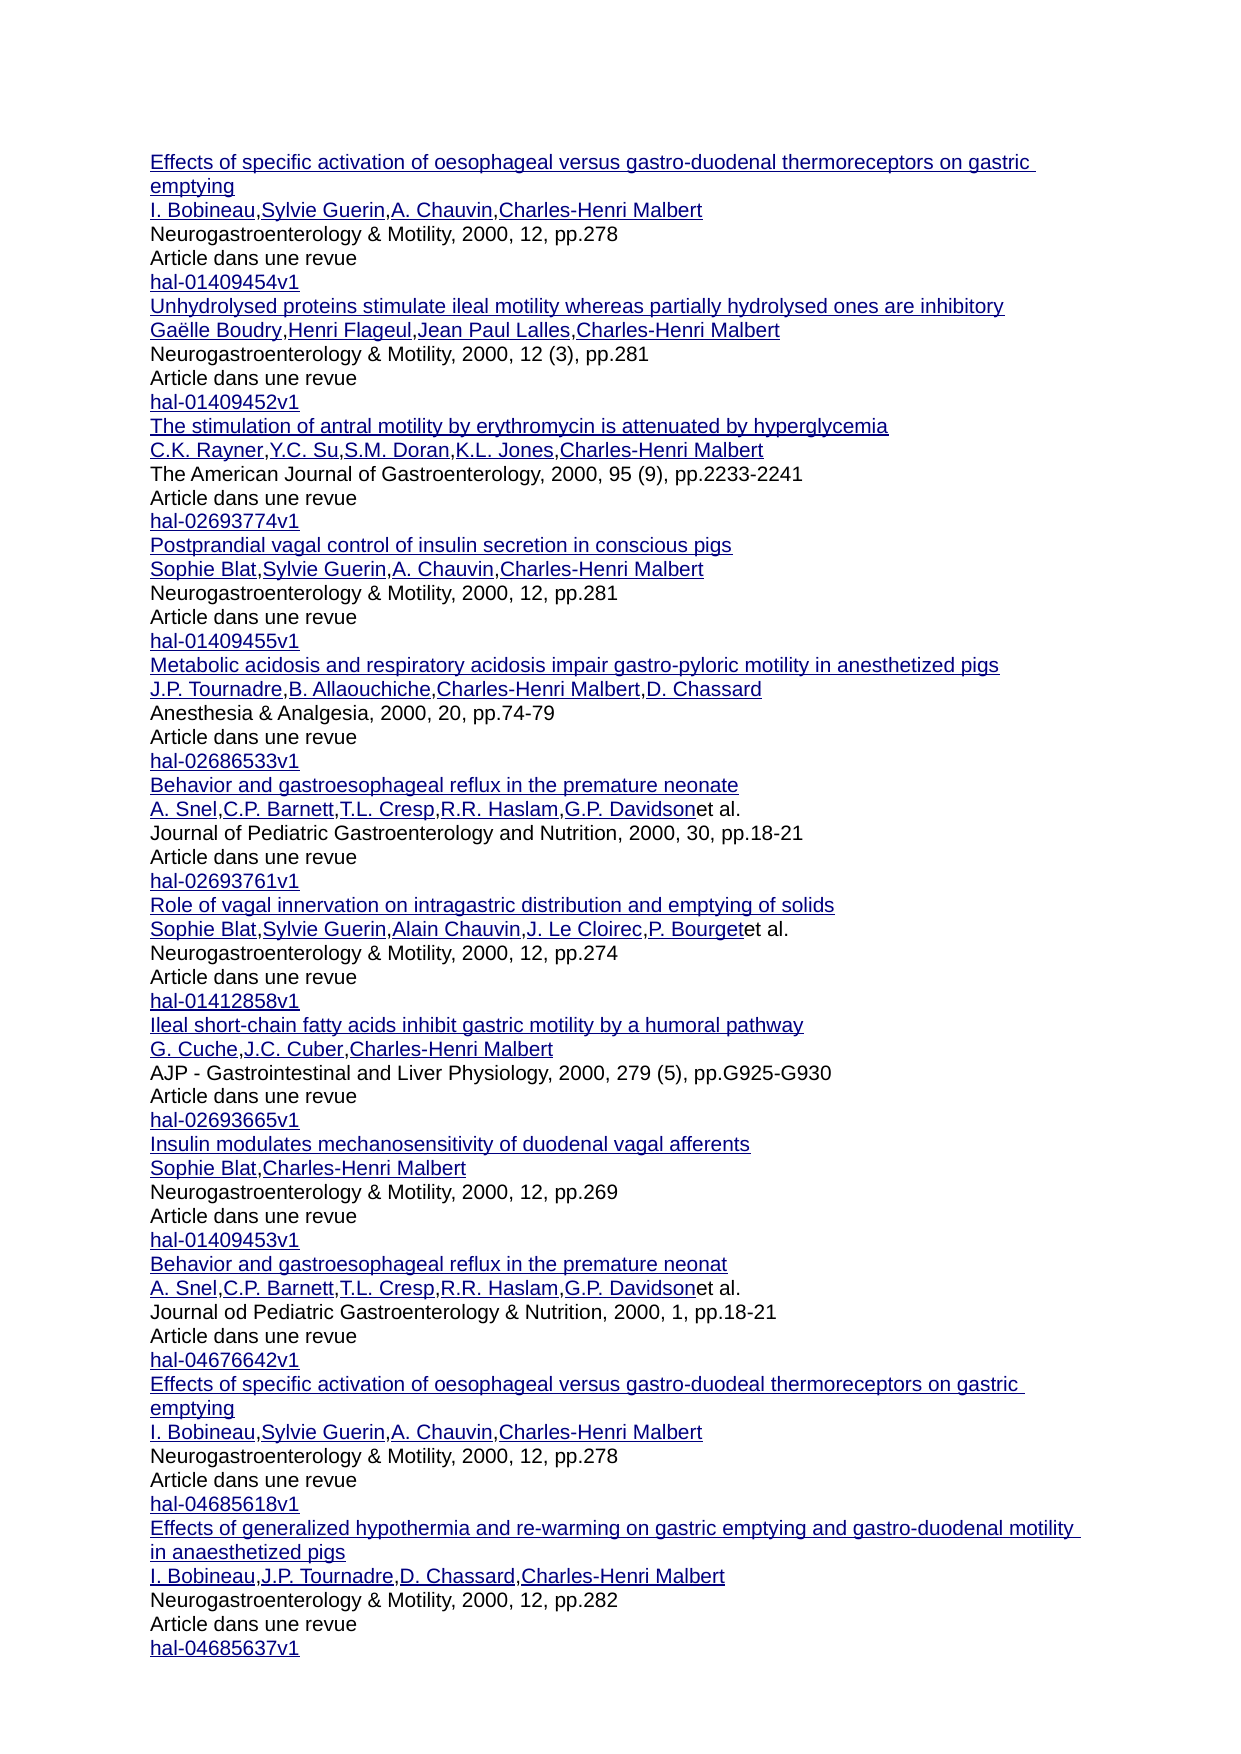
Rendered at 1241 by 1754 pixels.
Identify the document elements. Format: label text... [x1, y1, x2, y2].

table_cell The stimulation of antral motility by erythromycin is attenuated by hyperglycemia C.K. Rayner,Y.C. Su,S.M. Doran,K.L. Jones,Charles-Henri Malbert The American Journal of Gastroenterology, 2000, 95 (9), pp.2233-2241 Article dans une revue hal-02693774v1 [150, 414, 1090, 533]
table_cell Ileal short-chain fatty acids inhibit gastric motility by a humoral pathway G. Cuche,J.C. Cuber,Charles-Henri Malbert AJP - Gastrointestinal and Liver Physiology, 2000, 279 (5), pp.G925-G930 Article dans une revue hal-02693665v1 [150, 1013, 1090, 1132]
table_cell Behavior and gastroesophageal reflux in the premature neonate A. Snel,C.P. Barnett,T.L. Cresp,R.R. Haslam,G.P. Davidsonet al. Journal of Pediatric Gastroenterology and Nutrition, 2000, 30, pp.18-21 Article dans une revue hal-02693761v1 [150, 773, 1090, 893]
table_cell Role of vagal innervation on intragastric distribution and emptying of solids Sophie Blat,Sylvie Guerin,Alain Chauvin,J. Le Cloirec,P. Bourgetet al. Neurogastroenterology & Motility, 2000, 12, pp.274 Article dans une revue hal-01412858v1 [150, 893, 1090, 1012]
table_cell Effects of specific activation of oesophageal versus gastro-duodenal thermoreceptors on gastric emptying I. Bobineau,Sylvie Guerin,A. Chauvin,Charles-Henri Malbert Neurogastroenterology & Motility, 2000, 12, pp.278 Article dans une revue hal-01409454v1 [150, 150, 1090, 294]
table_cell Effects of specific activation of oesophageal versus gastro-duodeal thermoreceptors on gastric emptying I. Bobineau,Sylvie Guerin,A. Chauvin,Charles-Henri Malbert Neurogastroenterology & Motility, 2000, 12, pp.278 Article dans une revue hal-04685618v1 [150, 1372, 1090, 1516]
table_cell Metabolic acidosis and respiratory acidosis impair gastro-pyloric motility in anesthetized pigs J.P. Tournadre,B. Allaouchiche,Charles-Henri Malbert,D. Chassard Anesthesia & Analgesia, 2000, 20, pp.74-79 Article dans une revue hal-02686533v1 [150, 653, 1090, 773]
table_cell Postprandial vagal control of insulin secretion in conscious pigs Sophie Blat,Sylvie Guerin,A. Chauvin,Charles-Henri Malbert Neurogastroenterology & Motility, 2000, 12, pp.281 Article dans une revue hal-01409455v1 [150, 533, 1090, 653]
table_cell Insulin modulates mechanosensitivity of duodenal vagal afferents Sophie Blat,Charles-Henri Malbert Neurogastroenterology & Motility, 2000, 12, pp.269 Article dans une revue hal-01409453v1 [150, 1132, 1090, 1252]
table_cell Unhydrolysed proteins stimulate ileal motility whereas partially hydrolysed ones are inhibitory Gaëlle Boudry,Henri Flageul,Jean Paul Lalles,Charles-Henri Malbert Neurogastroenterology & Motility, 2000, 12 (3), pp.281 Article dans une revue hal-01409452v1 [150, 294, 1090, 413]
table_cell Effects of generalized hypothermia and re-warming on gastric emptying and gastro-duodenal motility in anaesthetized pigs I. Bobineau,J.P. Tournadre,D. Chassard,Charles-Henri Malbert Neurogastroenterology & Motility, 2000, 12, pp.282 Article dans une revue hal-04685637v1 [150, 1516, 1090, 1659]
table_cell Behavior and gastroesophageal reflux in the premature neonat A. Snel,C.P. Barnett,T.L. Cresp,R.R. Haslam,G.P. Davidsonet al. Journal od Pediatric Gastroenterology & Nutrition, 2000, 1, pp.18-21 Article dans une revue hal-04676642v1 [150, 1252, 1090, 1372]
